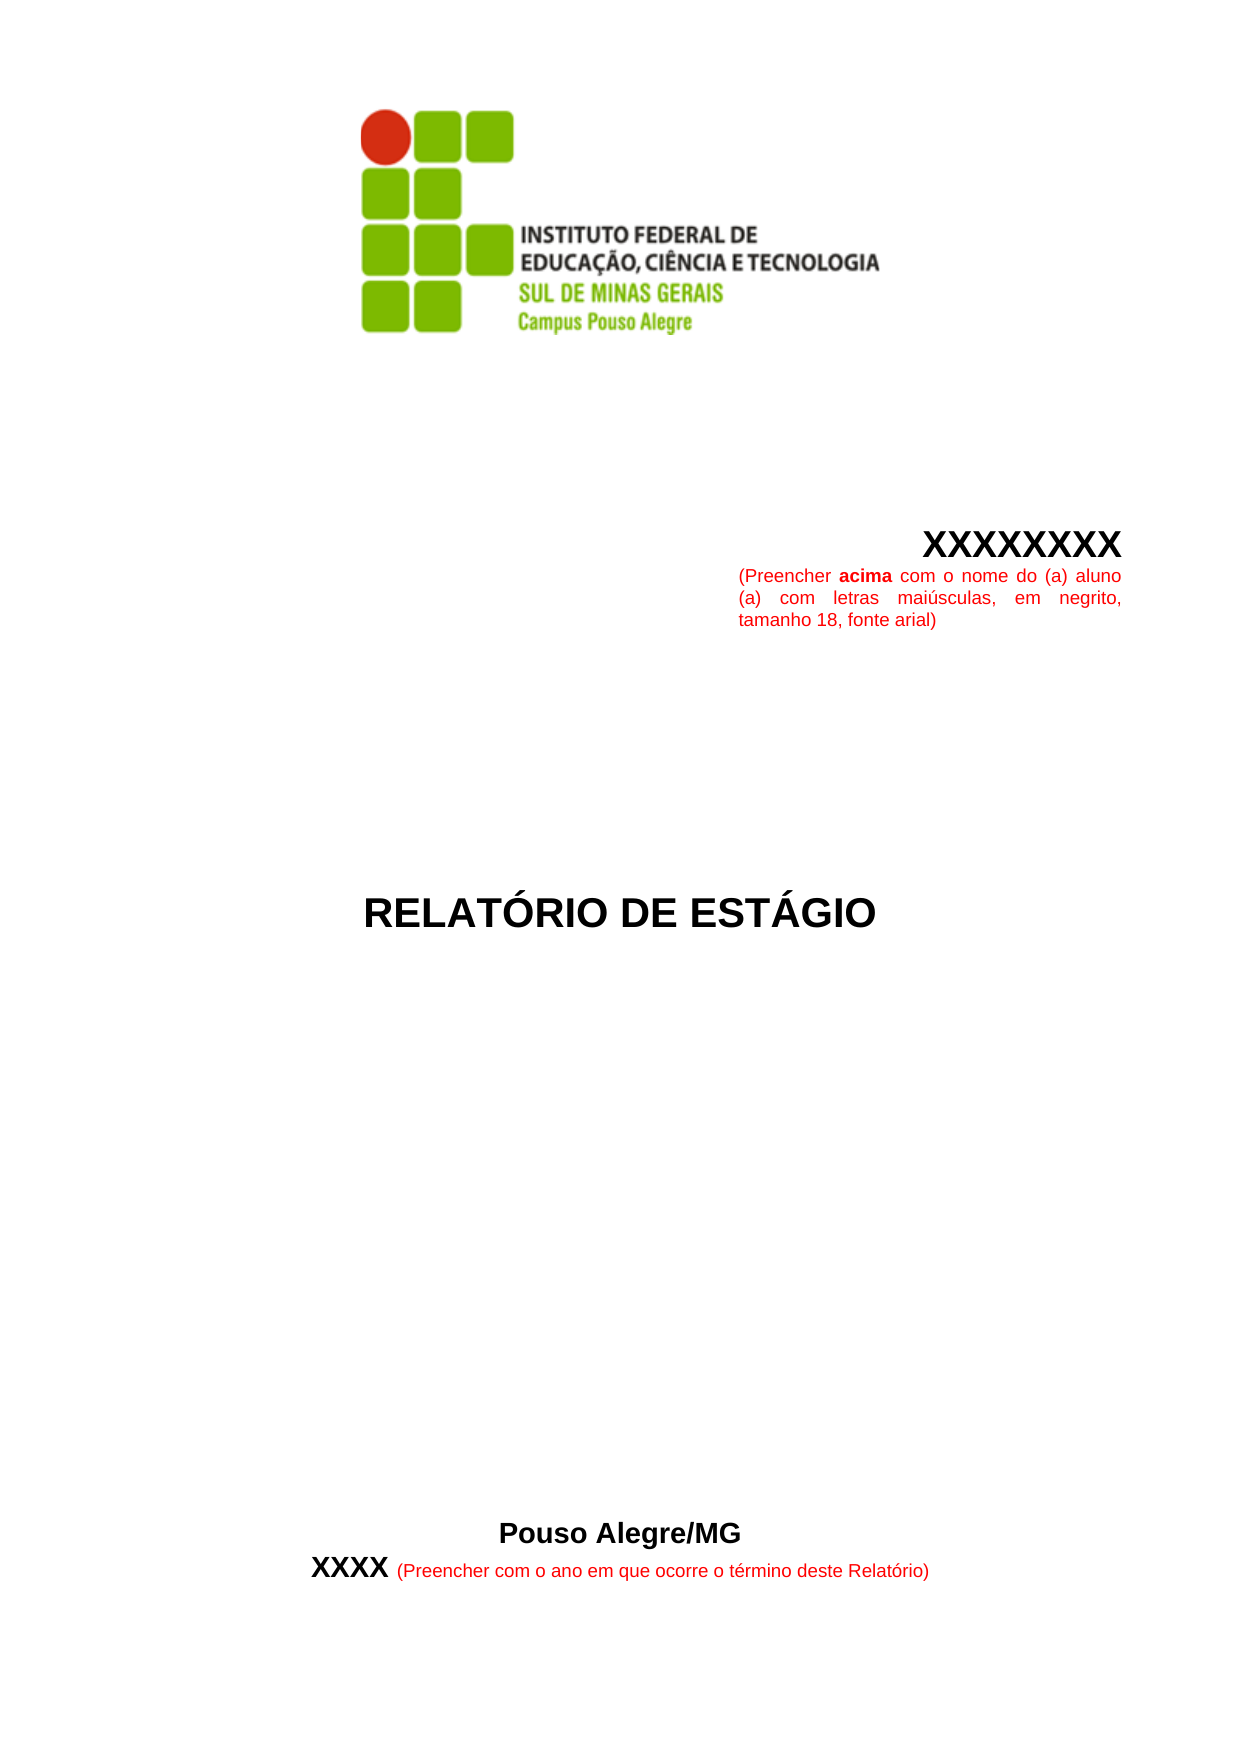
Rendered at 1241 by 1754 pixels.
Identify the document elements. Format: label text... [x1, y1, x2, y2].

picture [360, 100, 880, 335]
text XXXXXXXX [118, 522, 1122, 565]
subtitle RELATÓRIO DE ESTÁGIO [118, 889, 1122, 937]
text (Preencher acima com o nome do (a) aluno (a) com letras maiúsculas, em negrito, tamanho 18, fonte arial) [738, 565, 1122, 630]
text Pouso Alegre/MG [118, 1516, 1122, 1550]
text XXXX (Preencher com o ano em que ocorre o término deste Relatório) [118, 1550, 1122, 1583]
